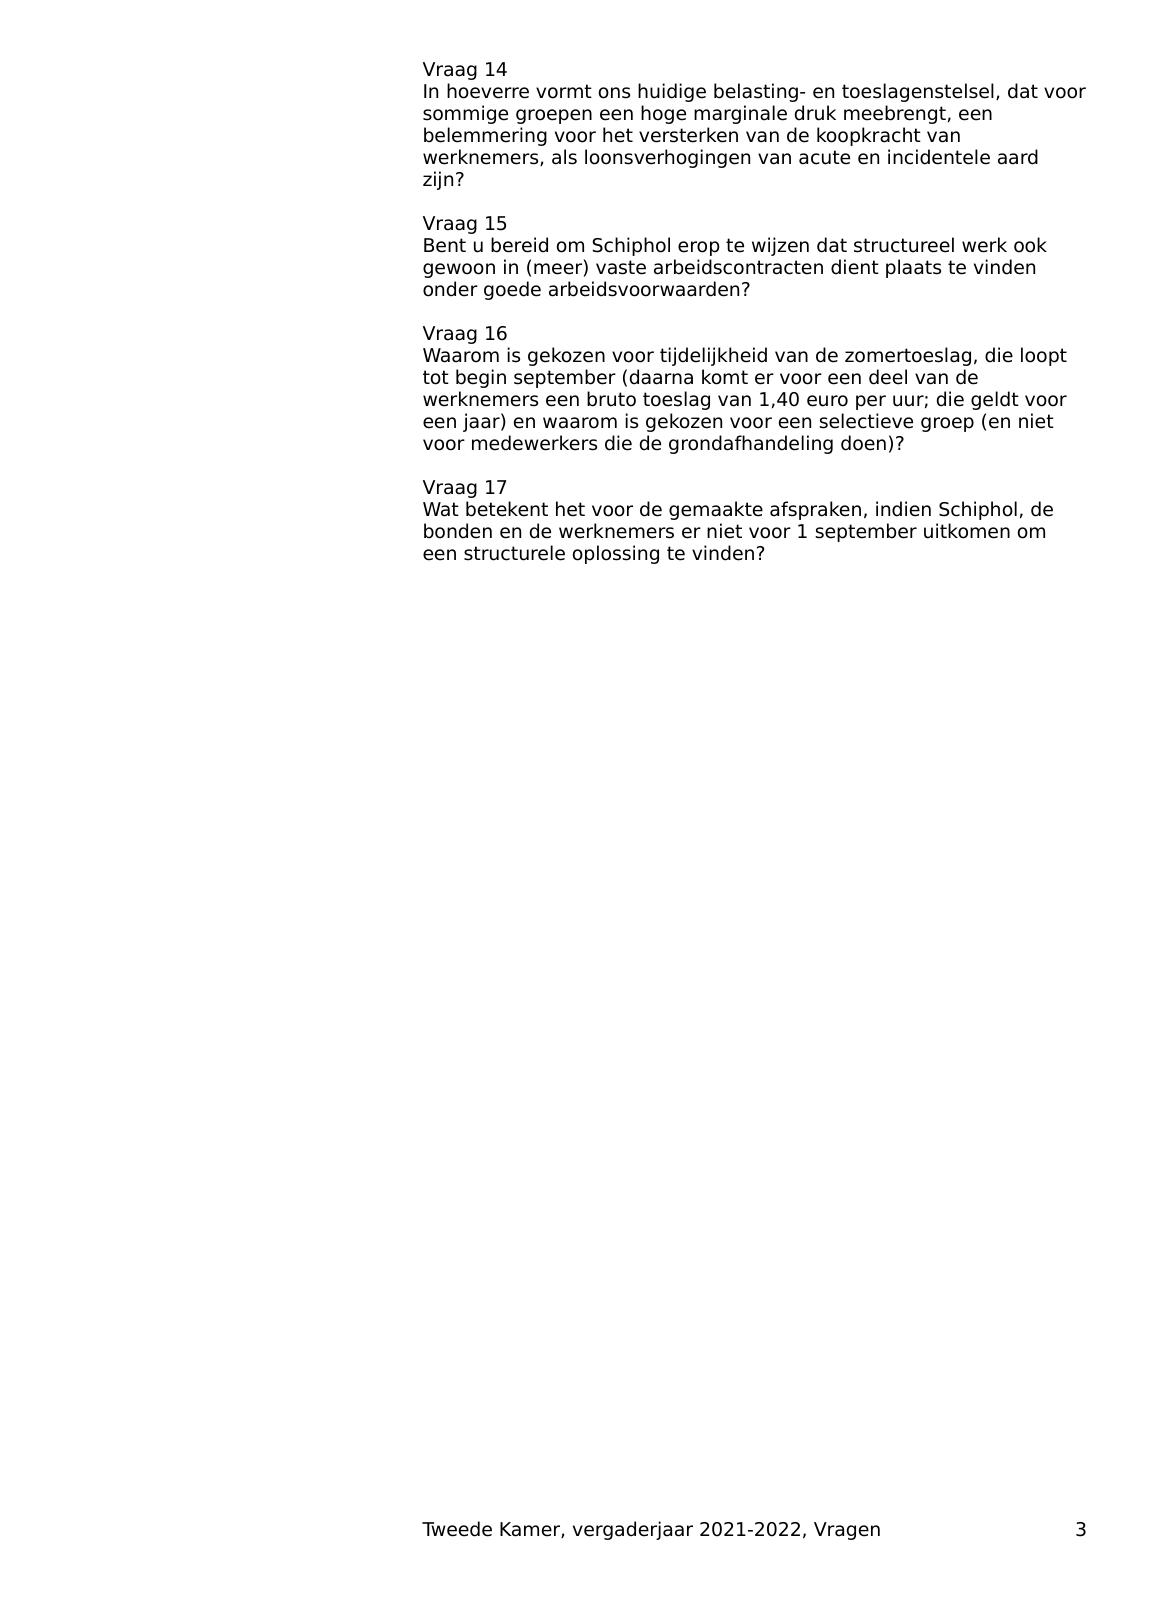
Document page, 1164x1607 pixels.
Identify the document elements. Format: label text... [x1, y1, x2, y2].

text In hoeverre vormt ons huidige belasting- en toeslagenstelsel, dat voor sommige groepen een hoge marginale druk meebrengt, een belemmering voor het versterken van de koopkracht van werknemers, als loonsverhogingen van acute en incidentele aard zijn? [422, 81, 1087, 191]
text Vraag 14 [422, 59, 1087, 81]
text Waarom is gekozen voor tijdelijkheid van de zomertoeslag, die loopt tot begin september (daarna komt er voor een deel van de werknemers een bruto toeslag van 1,40 euro per uur; die geldt voor een jaar) en waarom is gekozen voor een selectieve groep (en niet voor medewerkers die de grondafhandeling doen)? [422, 345, 1087, 455]
text Vraag 16 [422, 323, 1087, 345]
text Bent u bereid om Schiphol erop te wijzen dat structureel werk ook gewoon in (meer) vaste arbeidscontracten dient plaats te vinden onder goede arbeidsvoorwaarden? [422, 235, 1087, 301]
text Vraag 15 [422, 213, 1087, 235]
text Vraag 17 [422, 477, 1087, 499]
text Wat betekent het voor de gemaakte afspraken, indien Schiphol, de bonden en de werknemers er niet voor 1 september uitkomen om een structurele oplossing te vinden? [422, 499, 1087, 565]
